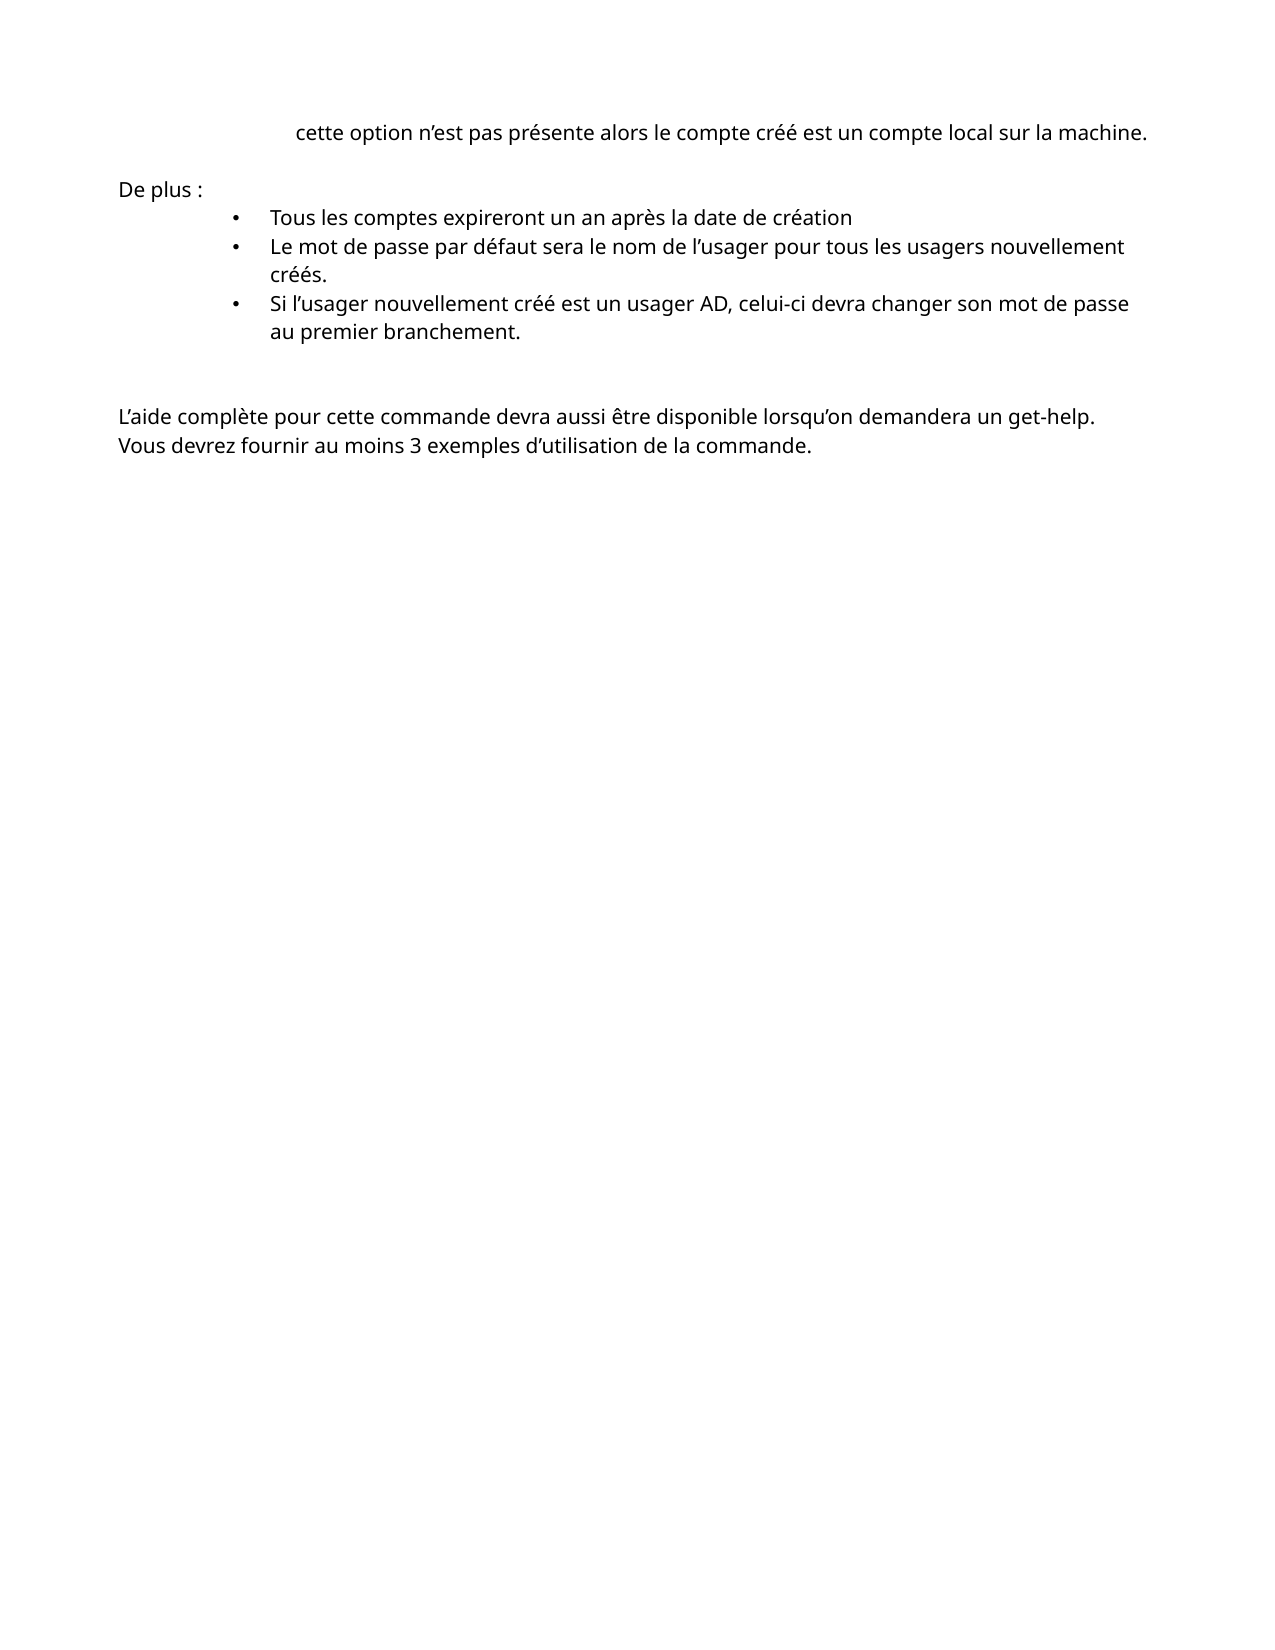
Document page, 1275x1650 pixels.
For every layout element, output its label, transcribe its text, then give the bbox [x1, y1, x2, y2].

text Vous devrez fournir au moins 3 exemples d’utilisation de la commande. [118, 431, 1157, 459]
text De plus : [118, 175, 1157, 203]
list Le mot de passe par défaut sera le nom de l’usager pour tous les usagers nouvellement créés. [232, 232, 1157, 289]
list Tous les comptes expireront un an après la date de création [232, 203, 1157, 232]
text cette option n’est pas présente alors le compte créé est un compte local sur la machine. [201, 118, 1157, 147]
text L’aide complète pour cette commande devra aussi être disponible lorsqu’on demandera un get-help. [118, 402, 1157, 431]
list Si l’usager nouvellement créé est un usager AD, celui-ci devra changer son mot de passe au premier branchement. [232, 289, 1157, 346]
